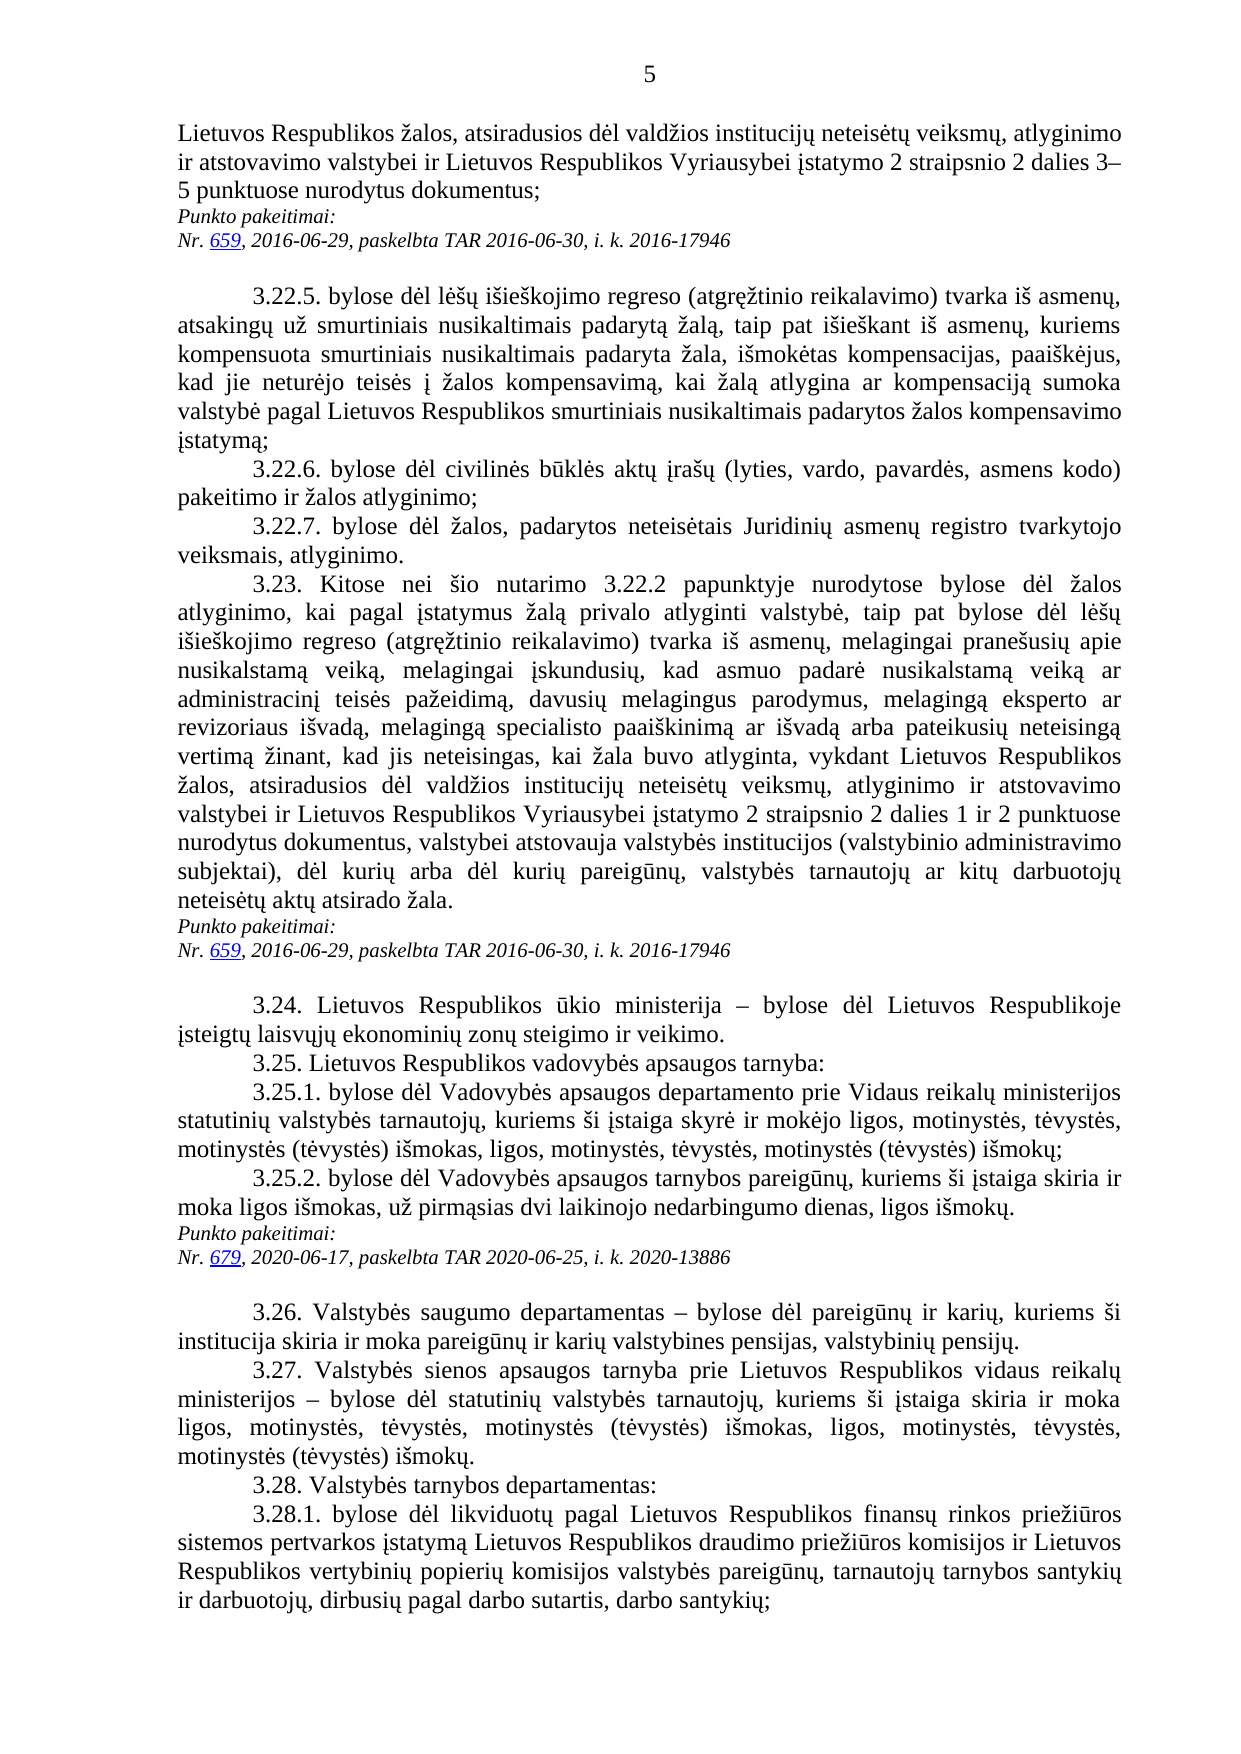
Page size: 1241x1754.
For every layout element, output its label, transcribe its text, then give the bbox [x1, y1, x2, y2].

text Lietuvos Respublikos žalos, atsiradusios dėl valdžios institucijų neteisėtų veiksmų, atlyginimo ir atstovavimo valstybei ir Lietuvos Respublikos Vyriausybei įstatymo 2 straipsnio 2 dalies 3–5 punktuose nurodytus dokumentus; [177, 118, 1122, 204]
text Punkto pakeitimai: [177, 1221, 1122, 1245]
text 3.25. Lietuvos Respublikos vadovybės apsaugos tarnyba: [177, 1048, 1122, 1077]
text 3.25.2. bylose dėl Vadovybės apsaugos tarnybos pareigūnų, kuriems ši įstaiga skiria ir moka ligos išmokas, už pirmąsias dvi laikinojo nedarbingumo dienas, ligos išmokų. [177, 1163, 1122, 1221]
text Nr. 659, 2016-06-29, paskelbta TAR 2016-06-30, i. k. 2016-17946 [177, 228, 1122, 252]
text Nr. 679, 2020-06-17, paskelbta TAR 2020-06-25, i. k. 2020-13886 [177, 1245, 1122, 1269]
text Punkto pakeitimai: [177, 204, 1122, 228]
text 3.25.1. bylose dėl Vadovybės apsaugos departamento prie Vidaus reikalų ministerijos statutinių valstybės tarnautojų, kuriems ši įstaiga skyrė ir mokėjo ligos, motinystės, tėvystės, motinystės (tėvystės) išmokas, ligos, motinystės, tėvystės, motinystės (tėvystės) išmokų; [177, 1077, 1122, 1163]
text 3.26. Valstybės saugumo departamentas – bylose dėl pareigūnų ir karių, kuriems ši institucija skiria ir moka pareigūnų ir karių valstybines pensijas, valstybinių pensijų. [177, 1297, 1122, 1355]
text 3.28. Valstybės tarnybos departamentas: [177, 1470, 1122, 1499]
text 3.22.5. bylose dėl lėšų išieškojimo regreso (atgręžtinio reikalavimo) tvarka iš asmenų, atsakingų už smurtiniais nusikaltimais padarytą žalą, taip pat išieškant iš asmenų, kuriems kompensuota smurtiniais nusikaltimais padaryta žala, išmokėtas kompensacijas, paaiškėjus, kad jie neturėjo teisės į žalos kompensavimą, kai žalą atlygina ar kompensaciją sumoka valstybė pagal Lietuvos Respublikos smurtiniais nusikaltimais padarytos žalos kompensavimo įstatymą; [177, 281, 1122, 454]
text 3.23. Kitose nei šio nutarimo 3.22.2 papunktyje nurodytose bylose dėl žalos atlyginimo, kai pagal įstatymus žalą privalo atlyginti valstybė, taip pat bylose dėl lėšų išieškojimo regreso (atgręžtinio reikalavimo) tvarka iš asmenų, melagingai pranešusių apie nusikalstamą veiką, melagingai įskundusių, kad asmuo padarė nusikalstamą veiką ar administracinį teisės pažeidimą, davusių melagingus parodymus, melagingą eksperto ar revizoriaus išvadą, melagingą specialisto paaiškinimą ar išvadą arba pateikusių neteisingą vertimą žinant, kad jis neteisingas, kai žala buvo atlyginta, vykdant Lietuvos Respublikos žalos, atsiradusios dėl valdžios institucijų neteisėtų veiksmų, atlyginimo ir atstovavimo valstybei ir Lietuvos Respublikos Vyriausybei įstatymo 2 straipsnio 2 dalies 1 ir 2 punktuose nurodytus dokumentus, valstybei atstovauja valstybės institucijos (valstybinio administravimo subjektai), dėl kurių arba dėl kurių pareigūnų, valstybės tarnautojų ar kitų darbuotojų neteisėtų aktų atsirado žala. [177, 569, 1122, 914]
text 3.24. Lietuvos Respublikos ūkio ministerija – bylose dėl Lietuvos Respublikoje įsteigtų laisvųjų ekonominių zonų steigimo ir veikimo. [177, 991, 1122, 1048]
text Punkto pakeitimai: [177, 914, 1122, 938]
text 3.28.1. bylose dėl likviduotų pagal Lietuvos Respublikos finansų rinkos priežiūros sistemos pertvarkos įstatymą Lietuvos Respublikos draudimo priežiūros komisijos ir Lietuvos Respublikos vertybinių popierių komisijos valstybės pareigūnų, tarnautojų tarnybos santykių ir darbuotojų, dirbusių pagal darbo sutartis, darbo santykių; [177, 1499, 1122, 1614]
text 3.22.6. bylose dėl civilinės būklės aktų įrašų (lyties, vardo, pavardės, asmens kodo) pakeitimo ir žalos atlyginimo; [177, 454, 1122, 511]
text 3.22.7. bylose dėl žalos, padarytos neteisėtais Juridinių asmenų registro tvarkytojo veiksmais, atlyginimo. [177, 511, 1122, 569]
text Nr. 659, 2016-06-29, paskelbta TAR 2016-06-30, i. k. 2016-17946 [177, 938, 1122, 962]
text 3.27. Valstybės sienos apsaugos tarnyba prie Lietuvos Respublikos vidaus reikalų ministerijos – bylose dėl statutinių valstybės tarnautojų, kuriems ši įstaiga skiria ir moka ligos, motinystės, tėvystės, motinystės (tėvystės) išmokas, ligos, motinystės, tėvystės, motinystės (tėvystės) išmokų. [177, 1355, 1122, 1470]
